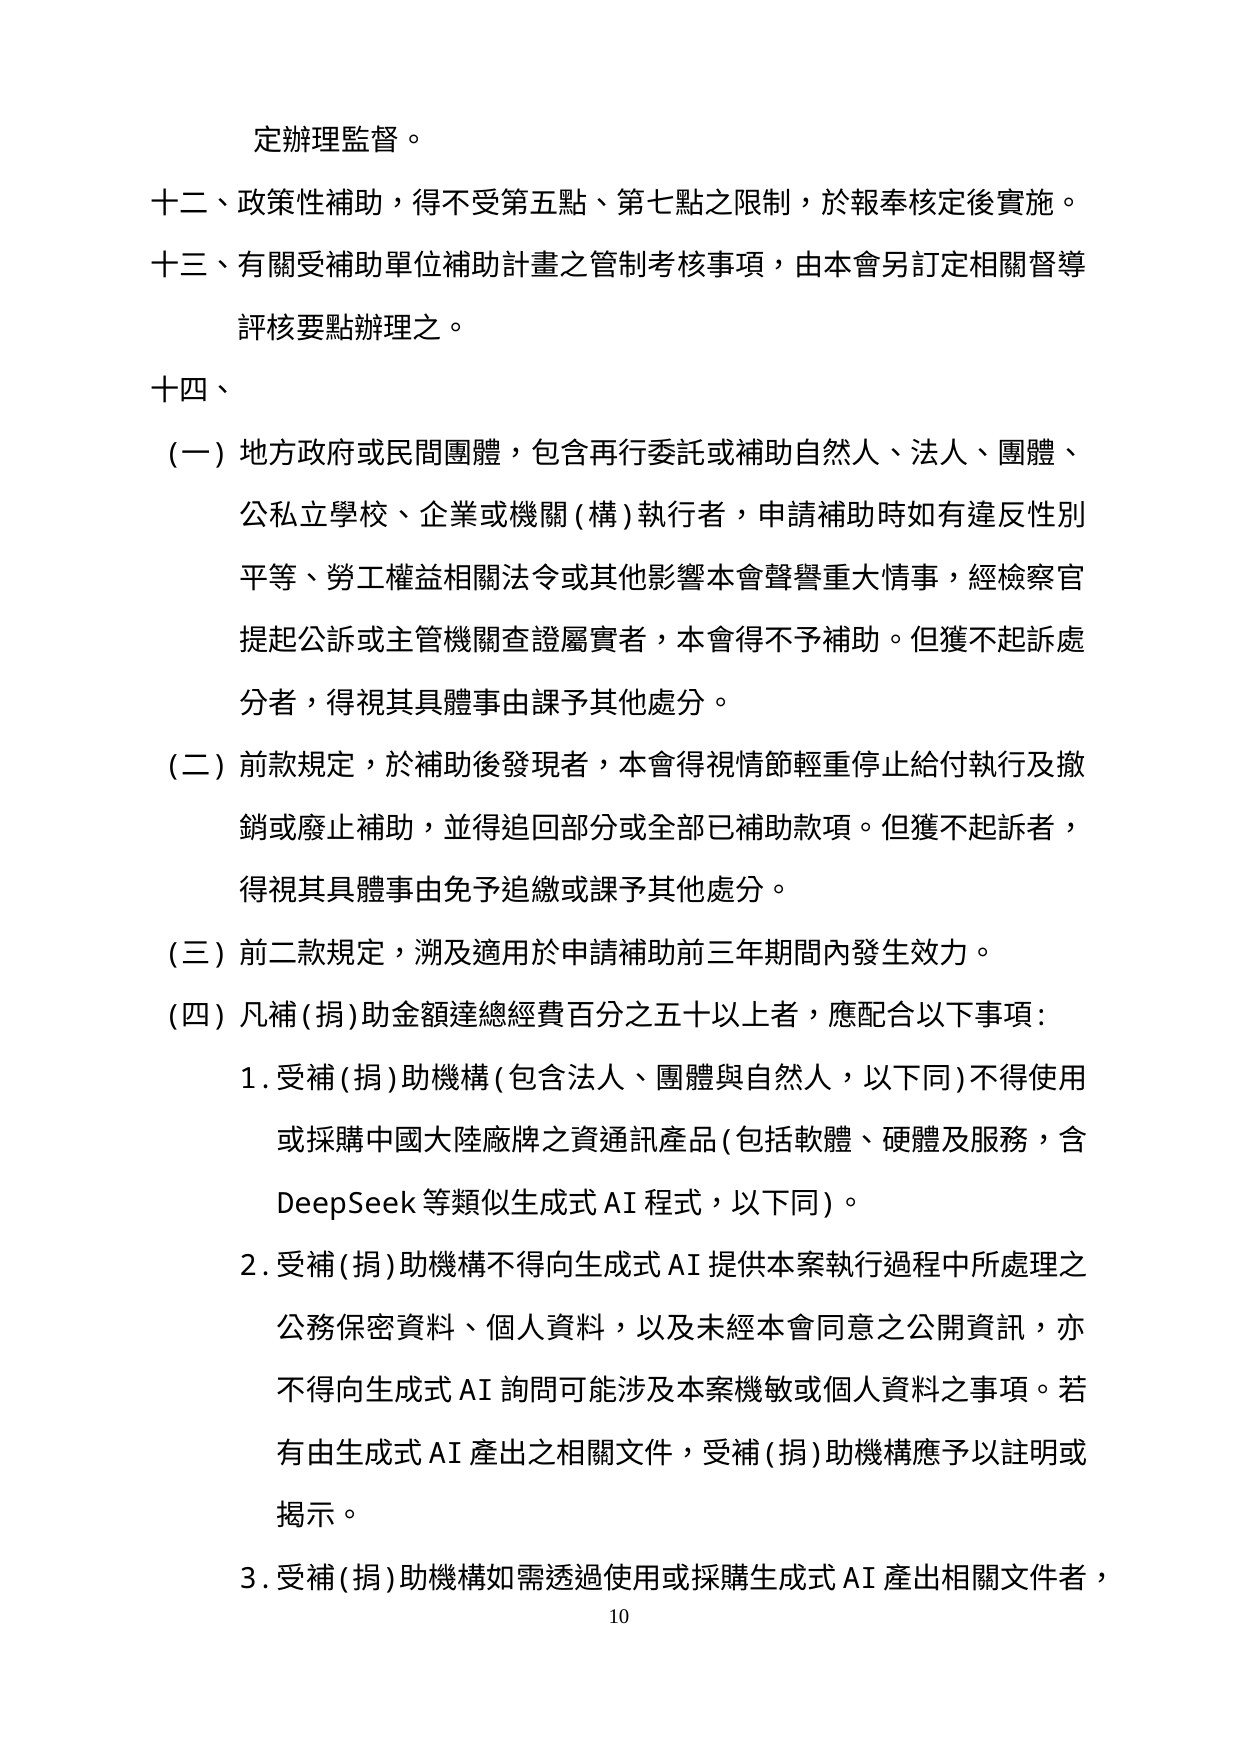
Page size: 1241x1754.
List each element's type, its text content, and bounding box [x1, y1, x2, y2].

list 受補(捐)助機構如需透過使用或採購生成式AI產出相關文件者， [239, 1534, 1087, 1596]
list 地方政府或民間團體，包含再行委託或補助自然人、法人、團體、公私立學校、企業或機關(構)執行者，申請補助時如有違反性別平等、勞工權益相關法令或其他影響本會聲譽重大情事，經檢察官提起公訴或主管機關查證屬實者，本會得不予補助。但獲不起訴處分者，得視其具體事由課予其他處分。 [164, 409, 1087, 721]
text 十三、有關受補助單位補助計畫之管制考核事項，由本會另訂定相關督導評核要點辦理之。 [150, 221, 1087, 346]
list 前二款規定，溯及適用於申請補助前三年期間內發生效力。 [164, 909, 1087, 971]
text 十二、政策性補助，得不受第五點、第七點之限制，於報奉核定後實施。 [150, 159, 1087, 221]
list 受補(捐)助機構(包含法人、團體與自然人，以下同)不得使用或採購中國大陸廠牌之資通訊產品(包括軟體、硬體及服務，含DeepSeek等類似生成式AI程式，以下同)。 [239, 1034, 1087, 1221]
text 十四、 [150, 346, 1087, 409]
list 受補(捐)助機構不得向生成式AI提供本案執行過程中所處理之公務保密資料、個人資料，以及未經本會同意之公開資訊，亦不得向生成式AI詢問可能涉及本案機敏或個人資料之事項。若有由生成式AI產出之相關文件，受補(捐)助機構應予以註明或揭示。 [239, 1221, 1087, 1534]
text 定辦理監督。 [164, 96, 1087, 159]
list 凡補(捐)助金額達總經費百分之五十以上者，應配合以下事項: [164, 971, 1087, 1034]
list 前款規定，於補助後發現者，本會得視情節輕重停止給付執行及撤銷或廢止補助，並得追回部分或全部已補助款項。但獲不起訴者，得視其具體事由免予追繳或課予其他處分。 [164, 721, 1087, 909]
